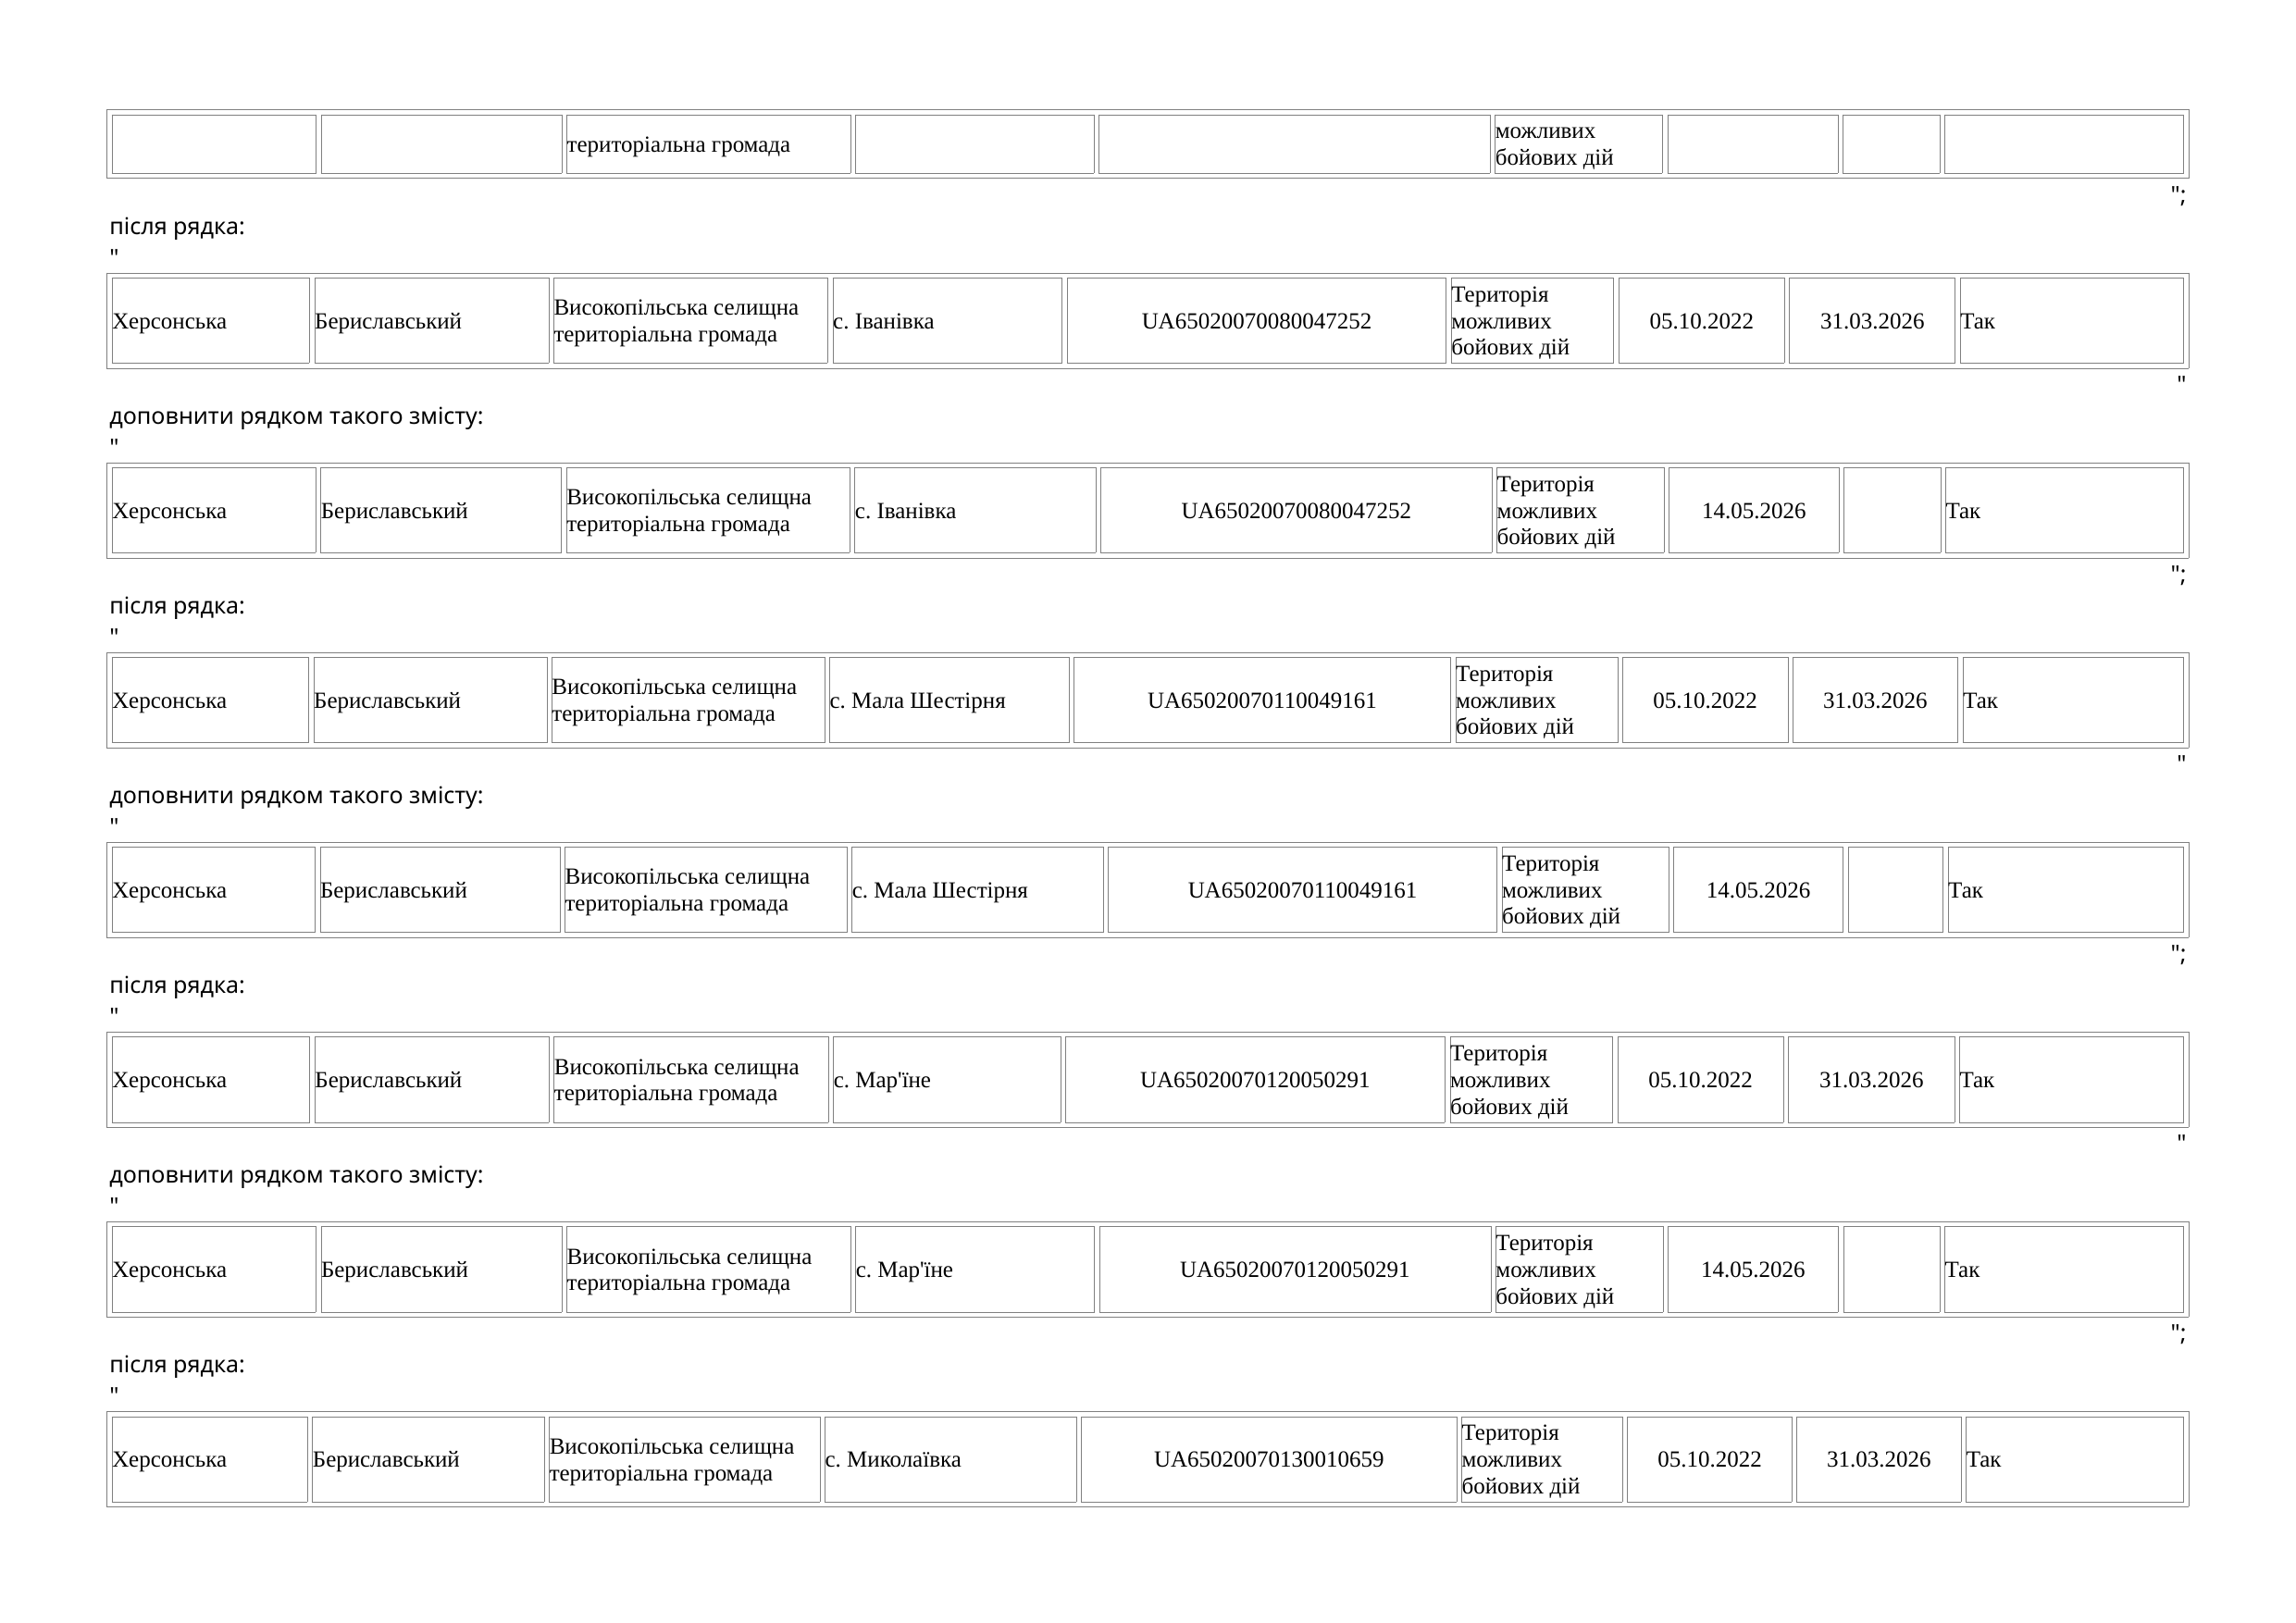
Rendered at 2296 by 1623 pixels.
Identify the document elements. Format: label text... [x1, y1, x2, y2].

table_header UA65020070080047252 [1098, 464, 1494, 552]
text після рядка: [109, 1348, 2186, 1380]
table_header Бериславський [318, 464, 564, 552]
text доповнити рядком такого змісту: [109, 779, 2186, 811]
text доповнити рядком такого змісту: [109, 1158, 2186, 1190]
table_header Високопільська селищна територіальна громада [564, 464, 852, 552]
table_header Херсонська [109, 464, 318, 552]
table_header Бериславський [317, 843, 562, 932]
table_header Територія можливих бойових дій [1458, 1412, 1625, 1502]
table_header Територія можливих бойових дій [1448, 274, 1616, 363]
text "; [109, 559, 2186, 589]
table_header Високопільська селищна територіальна громада [551, 274, 830, 363]
text "; [109, 179, 2186, 209]
table_header Так [1942, 464, 2186, 552]
table_header 05.10.2022 [1615, 1033, 1786, 1121]
table_header 05.10.2022 [1616, 274, 1787, 363]
table_header [1842, 464, 1942, 552]
table_header [1844, 1227, 1940, 1311]
table_header Територія можливих бойових дій [1499, 843, 1670, 932]
table_header [853, 110, 1096, 173]
table_header с. Мала Шестірня [827, 653, 1072, 742]
table_header [1849, 848, 1942, 932]
table_header [1845, 843, 1945, 932]
table_header Бериславський [312, 1033, 552, 1121]
table_header 14.05.2026 [1667, 464, 1842, 552]
table_header UA65020070130010659 [1079, 1412, 1458, 1502]
table_header UA65020070120050291 [1097, 1222, 1493, 1311]
text " [109, 811, 2186, 842]
text " [109, 749, 2186, 779]
table_header 31.03.2026 [1794, 1412, 1964, 1502]
table_header Так [1956, 1033, 2186, 1121]
table_header Херсонська [109, 843, 317, 932]
table_header Херсонська [109, 1222, 318, 1311]
table_header Бериславський [318, 1222, 564, 1311]
table_header Так [1957, 274, 2186, 363]
table_header 14.05.2026 [1670, 843, 1845, 932]
table_header с. Мар'їне [831, 1033, 1062, 1121]
text " [109, 1190, 2186, 1221]
table_header Херсонська [109, 1033, 312, 1121]
text після рядка: [109, 589, 2186, 621]
table_header Бериславський [310, 1412, 547, 1502]
table_header UA65020070120050291 [1063, 1033, 1447, 1121]
text "; [109, 1318, 2186, 1348]
table_header [109, 110, 318, 173]
table_header Високопільська селищна територіальна громада [547, 1412, 822, 1502]
table_header 05.10.2022 [1625, 1412, 1794, 1502]
text " [109, 1128, 2186, 1158]
table_header [1097, 110, 1493, 173]
table_header с. Іванівка [852, 464, 1098, 552]
text після рядка: [109, 209, 2186, 241]
table_header с. Мала Шестірня [850, 843, 1105, 932]
table_header [1942, 110, 2186, 173]
table_header Територія можливих бойових дій [1495, 464, 1667, 552]
table_header Херсонська [109, 1412, 310, 1502]
table_header UA65020070080047252 [1064, 274, 1448, 363]
text "; [109, 938, 2186, 969]
table_header 31.03.2026 [1786, 1033, 1956, 1121]
table_header с. Мар'їне [853, 1222, 1097, 1311]
text " [109, 431, 2186, 462]
text після рядка: [109, 969, 2186, 1000]
table_header [1843, 116, 1940, 173]
text " [109, 1000, 2186, 1032]
table_header 14.05.2026 [1665, 1222, 1841, 1311]
table_header Херсонська [109, 653, 311, 742]
table_header територіальна громада [565, 110, 853, 173]
table_header Так [1945, 843, 2186, 932]
table_header Територія можливих бойових дій [1453, 653, 1620, 742]
table_header Так [1960, 653, 2186, 742]
table_header 31.03.2026 [1787, 274, 1957, 363]
table_header Високопільська селищна територіальна громада [565, 1222, 853, 1311]
table_header 31.03.2026 [1790, 653, 1960, 742]
table_header UA65020070110049161 [1072, 653, 1453, 742]
table_header [1841, 110, 1942, 173]
text " [109, 1380, 2186, 1411]
table_header Херсонська [109, 274, 312, 363]
table_header Територія можливих бойових дій [1493, 1222, 1665, 1311]
table_header [1844, 468, 1941, 552]
table_header [1665, 110, 1840, 173]
table_header Високопільська селищна територіальна громада [552, 1033, 831, 1121]
text " [109, 369, 2186, 399]
table_header [318, 110, 564, 173]
text доповнити рядком такого змісту: [109, 399, 2186, 431]
table_header Так [1964, 1412, 2186, 1502]
table_header Бериславський [311, 653, 549, 742]
table_header Так [1942, 1222, 2186, 1311]
text " [109, 621, 2186, 652]
table_header с. Іванівка [830, 274, 1064, 363]
text " [109, 241, 2186, 272]
table_header 05.10.2022 [1620, 653, 1790, 742]
table_header [1841, 1222, 1942, 1311]
table_header Високопільська селищна територіальна громада [549, 653, 826, 742]
table_header можливих бойових дій [1493, 110, 1665, 173]
table_header Бериславський [312, 274, 551, 363]
table_header UA65020070110049161 [1106, 843, 1499, 932]
table_header Високопільська селищна територіальна громада [563, 843, 850, 932]
table_header Територія можливих бойових дій [1447, 1033, 1615, 1121]
table_header с. Миколаївка [823, 1412, 1079, 1502]
